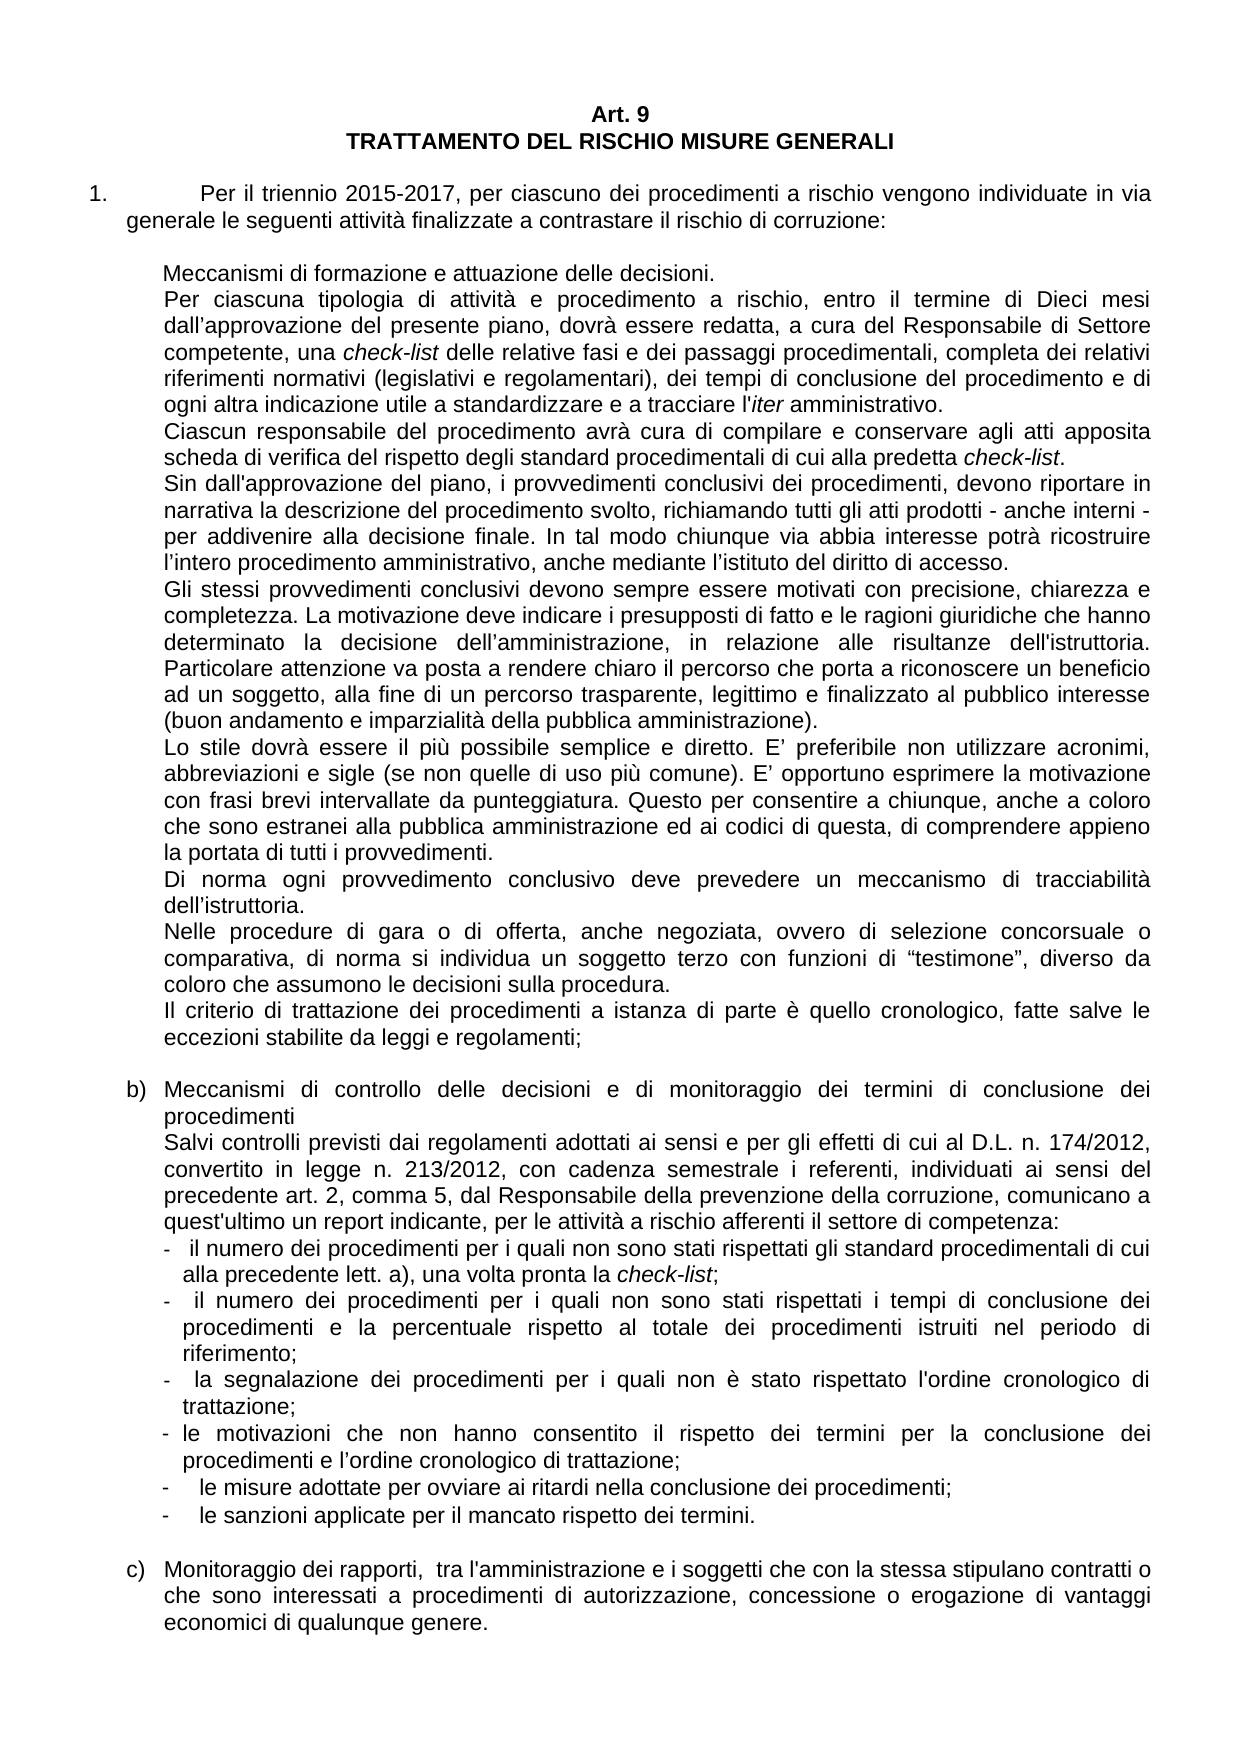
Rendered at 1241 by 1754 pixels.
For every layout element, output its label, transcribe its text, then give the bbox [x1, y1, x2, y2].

list il numero dei procedimenti per i quali non sono stati rispettati i tempi di conclusione dei procedimenti e la percentuale rispetto al totale dei procedimenti istruiti nel periodo di riferimento; [164, 1287, 1152, 1366]
list le sanzioni applicate per il mancato rispetto dei termini. [162, 1501, 1152, 1529]
list la segnalazione dei procedimenti per i quali non è stato rispettato l'ordine cronologico di trattazione; [164, 1366, 1152, 1419]
text Gli stessi provvedimenti conclusivi devono sempre essere motivati con precisione, chiarezza e completezza. La motivazione deve indicare i presupposti di fatto e le ragioni giuridiche che hanno determinato la decisione dell’amministrazione, in relazione alle risultanze dell'istruttoria. Particolare attenzione va posta a rendere chiaro il percorso che porta a riconoscere un beneficio ad un soggetto, alla fine di un percorso trasparente, legittimo e finalizzato al pubblico interesse (buon andamento e imparzialità della pubblica amministrazione). [164, 576, 1152, 734]
text Nelle procedure di gara o di offerta, anche negoziata, ovvero di selezione concorsuale o comparativa, di norma si individua un soggetto terzo con funzioni di “testimone”, diverso da coloro che assumono le decisioni sulla procedura. [164, 918, 1152, 997]
text Sin dall'approvazione del piano, i provvedimenti conclusivi dei procedimenti, devono riportare in narrativa la descrizione del procedimento svolto, richiamando tutti gli atti prodotti - anche interni - per addivenire alla decisione finale. In tal modo chiunque via abbia interesse potrà ricostruire l’intero procedimento amministrativo, anche mediante l’istituto del diritto di accesso. [164, 470, 1152, 576]
list le motivazioni che non hanno consentito il rispetto dei termini per la conclusione dei procedimenti e l’ordine cronologico di trattazione; [162, 1419, 1152, 1473]
list Meccanismi di formazione e attuazione delle decisioni. [0, 259, 1152, 286]
list le misure adottate per ovviare ai ritardi nella conclusione dei procedimenti; [162, 1473, 1152, 1501]
list Per il triennio 2015-2017, per ciascuno dei procedimenti a rischio vengono individuate in via generale le seguenti attività finalizzate a contrastare il rischio di corruzione: [89, 180, 1152, 233]
text Art. 9 [89, 101, 1152, 128]
text Di norma ogni provvedimento conclusivo deve prevedere un meccanismo di tracciabilità dell’istruttoria. [164, 866, 1152, 918]
text c) Monitoraggio dei rapporti, tra l'amministrazione e i soggetti che con la stessa stipulano contratti o che sono interessati a procedimenti di autorizzazione, concessione o erogazione di vantaggi economici di qualunque genere. [126, 1556, 1152, 1635]
list il numero dei procedimenti per i quali non sono stati rispettati gli standard procedimentali di cui alla precedente lett. a), una volta pronta la check-list; [164, 1234, 1152, 1287]
text Per ciascuna tipologia di attività e procedimento a rischio, entro il termine di Dieci mesi dall’approvazione del presente piano, dovrà essere redatta, a cura del Responsabile di Settore competente, una check-list delle relative fasi e dei passaggi procedimentali, completa dei relativi riferimenti normativi (legislativi e regolamentari), dei tempi di conclusione del procedimento e di ogni altra indicazione utile a standardizzare e a tracciare l'iter amministrativo. [164, 286, 1152, 418]
text Salvi controlli previsti dai regolamenti adottati ai sensi e per gli effetti di cui al D.L. n. 174/2012, convertito in legge n. 213/2012, con cadenza semestrale i referenti, individuati ai sensi del precedente art. 2, comma 5, dal Responsabile della prevenzione della corruzione, comunicano a quest'ultimo un report indicante, per le attività a rischio afferenti il settore di competenza: [164, 1129, 1152, 1234]
text Ciascun responsabile del procedimento avrà cura di compilare e conservare agli atti apposita scheda di verifica del rispetto degli standard procedimentali di cui alla predetta check-list. [164, 418, 1152, 470]
text Il criterio di trattazione dei procedimenti a istanza di parte è quello cronologico, fatte salve le eccezioni stabilite da leggi e regolamenti; [164, 997, 1152, 1050]
text TRATTAMENTO DEL RISCHIO MISURE GENERALI [89, 128, 1152, 154]
text b) Meccanismi di controllo delle decisioni e di monitoraggio dei termini di conclusione dei procedimenti [126, 1076, 1152, 1129]
text Lo stile dovrà essere il più possibile semplice e diretto. E’ preferibile non utilizzare acronimi, abbreviazioni e sigle (se non quelle di uso più comune). E’ opportuno esprimere la motivazione con frasi brevi intervallate da punteggiatura. Questo per consentire a chiunque, anche a coloro che sono estranei alla pubblica amministrazione ed ai codici di questa, di comprendere appieno la portata di tutti i provvedimenti. [164, 734, 1152, 866]
